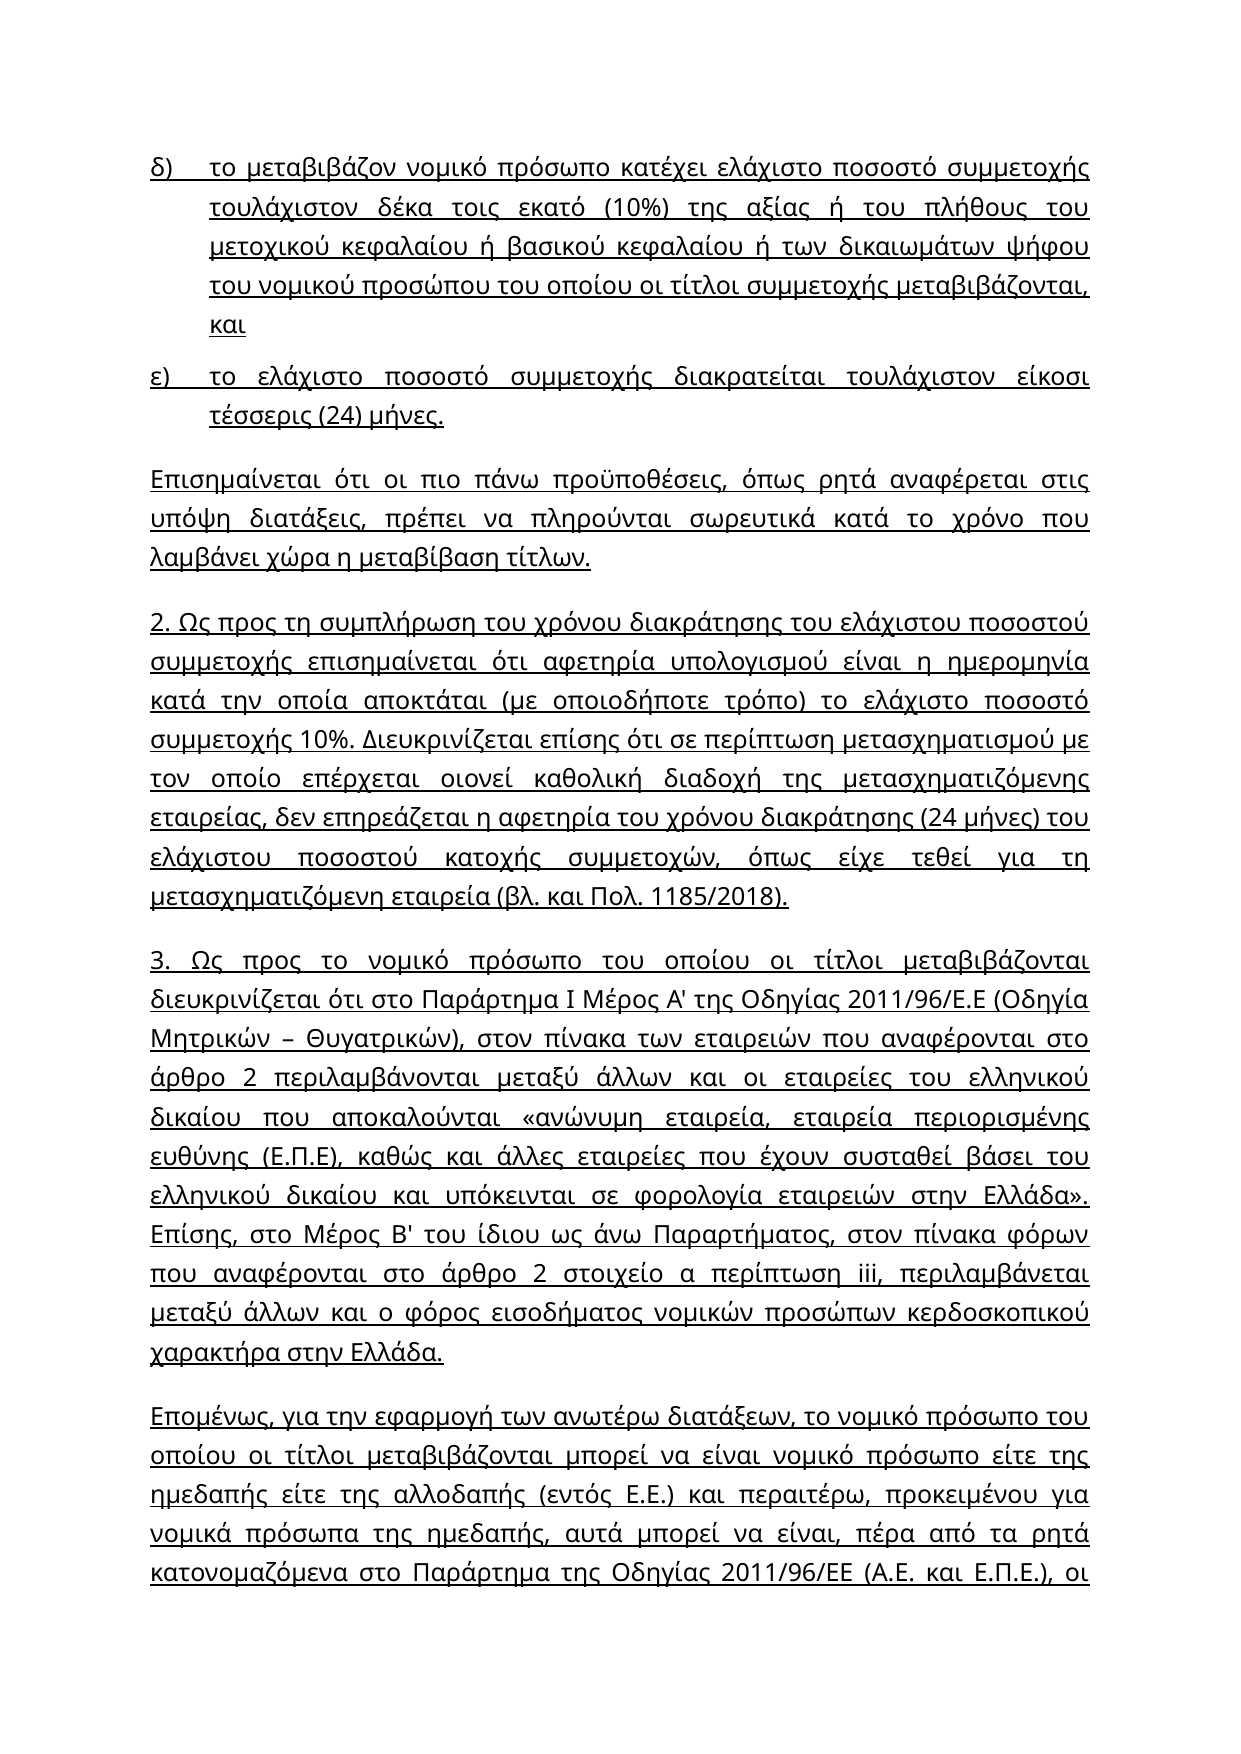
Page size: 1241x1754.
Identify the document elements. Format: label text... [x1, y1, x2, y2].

text οποίου οι τίτλοι μεταβιβάζονται μπορεί να είναι νομικό πρόσωπο είτε της [150, 1429, 1090, 1466]
text δικαίου που αποκαλούνται «ανώνυμη εταιρεία, εταιρεία περιορισμένης [150, 1091, 1090, 1128]
text διευκρινίζεται ότι στο Παράρτημα I Μέρος Α' της Οδηγίας 2011/96/Ε.Ε (Οδηγία [150, 973, 1090, 1011]
text Μητρικών – Θυγατρικών), στον πίνακα των εταιρειών που αναφέρονται στο [150, 1012, 1090, 1050]
text που αναφέρονται στο άρθρο 2 στοιχείο α περίπτωση iii, περιλαμβάνεται [150, 1247, 1090, 1285]
text συμμετοχής 10%. Διευκρινίζεται επίσης ότι σε περίπτωση μετασχηματισμού με [150, 713, 1090, 751]
text Επισημαίνεται ότι οι πιο πάνω προϋποθέσεις, όπως ρητά αναφέρεται στις [150, 462, 1090, 491]
text Επίσης, στο Μέρος Β' του ίδιου ως άνω Παραρτήματος, στον πίνακα φόρων [150, 1208, 1090, 1246]
text Επομένως, για την εφαρμογή των ανωτέρω διατάξεων, το νομικό πρόσωπο του [150, 1398, 1090, 1427]
text μεταξύ άλλων και ο φόρος εισοδήματος νομικών προσώπων κερδοσκοπικού [150, 1287, 1090, 1324]
text κατονομαζόμενα στο Παράρτημα της Οδηγίας 2011/96/ΕΕ (A.E. και E.Π.E.), οι [150, 1547, 1090, 1584]
text ευθύνης (E.Π.E), καθώς και άλλες εταιρείες που έχουν συσταθεί βάσει του [150, 1130, 1090, 1167]
list ε) το ελάχιστο ποσοστό συμμετοχής διακρατείται τουλάχιστον είκοσι [150, 358, 1090, 387]
text 2. Ως προς τη συμπλήρωση του χρόνου διακράτησης του ελάχιστου ποσοστού [150, 604, 1090, 633]
text υπόψη διατάξεις, πρέπει να πληρούνται σωρευτικά κατά το χρόνο που [150, 492, 1090, 530]
list τέσσερις (24) μήνες. [150, 389, 1090, 432]
text ημεδαπής είτε της αλλοδαπής (εντός E.E.) και περαιτέρω, προκειμένου για [150, 1468, 1090, 1506]
text τον οποίο επέρχεται οιονεί καθολική διαδοχή της μετασχηματιζόμενης [150, 752, 1090, 790]
text κατά την οποία αποκτάται (με οποιοδήποτε τρόπο) το ελάχιστο ποσοστό [150, 674, 1090, 711]
text εταιρείας, δεν επηρεάζεται η αφετηρία του χρόνου διακράτησης (24 μήνες) του [150, 792, 1090, 829]
text ελληνικού δικαίου και υπόκεινται σε φορολογία εταιρειών στην Ελλάδα». [150, 1169, 1090, 1206]
text 3. Ως προς το νομικό πρόσωπο του οποίου οι τίτλοι μεταβιβάζονται [150, 942, 1090, 971]
text λαμβάνει χώρα η μεταβίβαση τίτλων. [150, 532, 1090, 574]
text μετασχηματιζόμενη εταιρεία (βλ. και Πολ. 1185/2018). [150, 870, 1090, 912]
list τουλάχιστον δέκα τοις εκατό (10%) της αξίας ή του πλήθους του μετοχικού κεφαλαίου ή βασικού κεφαλαίου ή των δικαιωμάτων ψήφου του νομικού προσώπου του οποίου οι τίτλοι συμμετοχής μεταβιβάζονται, και [150, 181, 1090, 341]
text άρθρο 2 περιλαμβάνονται μεταξύ άλλων και οι εταιρείες του ελληνικού [150, 1052, 1090, 1089]
text νομικά πρόσωπα της ημεδαπής, αυτά μπορεί να είναι, πέρα από τα ρητά [150, 1507, 1090, 1545]
text ελάχιστου ποσοστού κατοχής συμμετοχών, όπως είχε τεθεί για τη [150, 831, 1090, 868]
list δ) το μεταβιβάζον νομικό πρόσωπο κατέχει ελάχιστο ποσοστό συμμετοχής [150, 150, 1090, 179]
text συμμετοχής επισημαίνεται ότι αφετηρία υπολογισμού είναι η ημερομηνία [150, 635, 1090, 672]
text χαρακτήρα στην Ελλάδα. [150, 1326, 1090, 1368]
